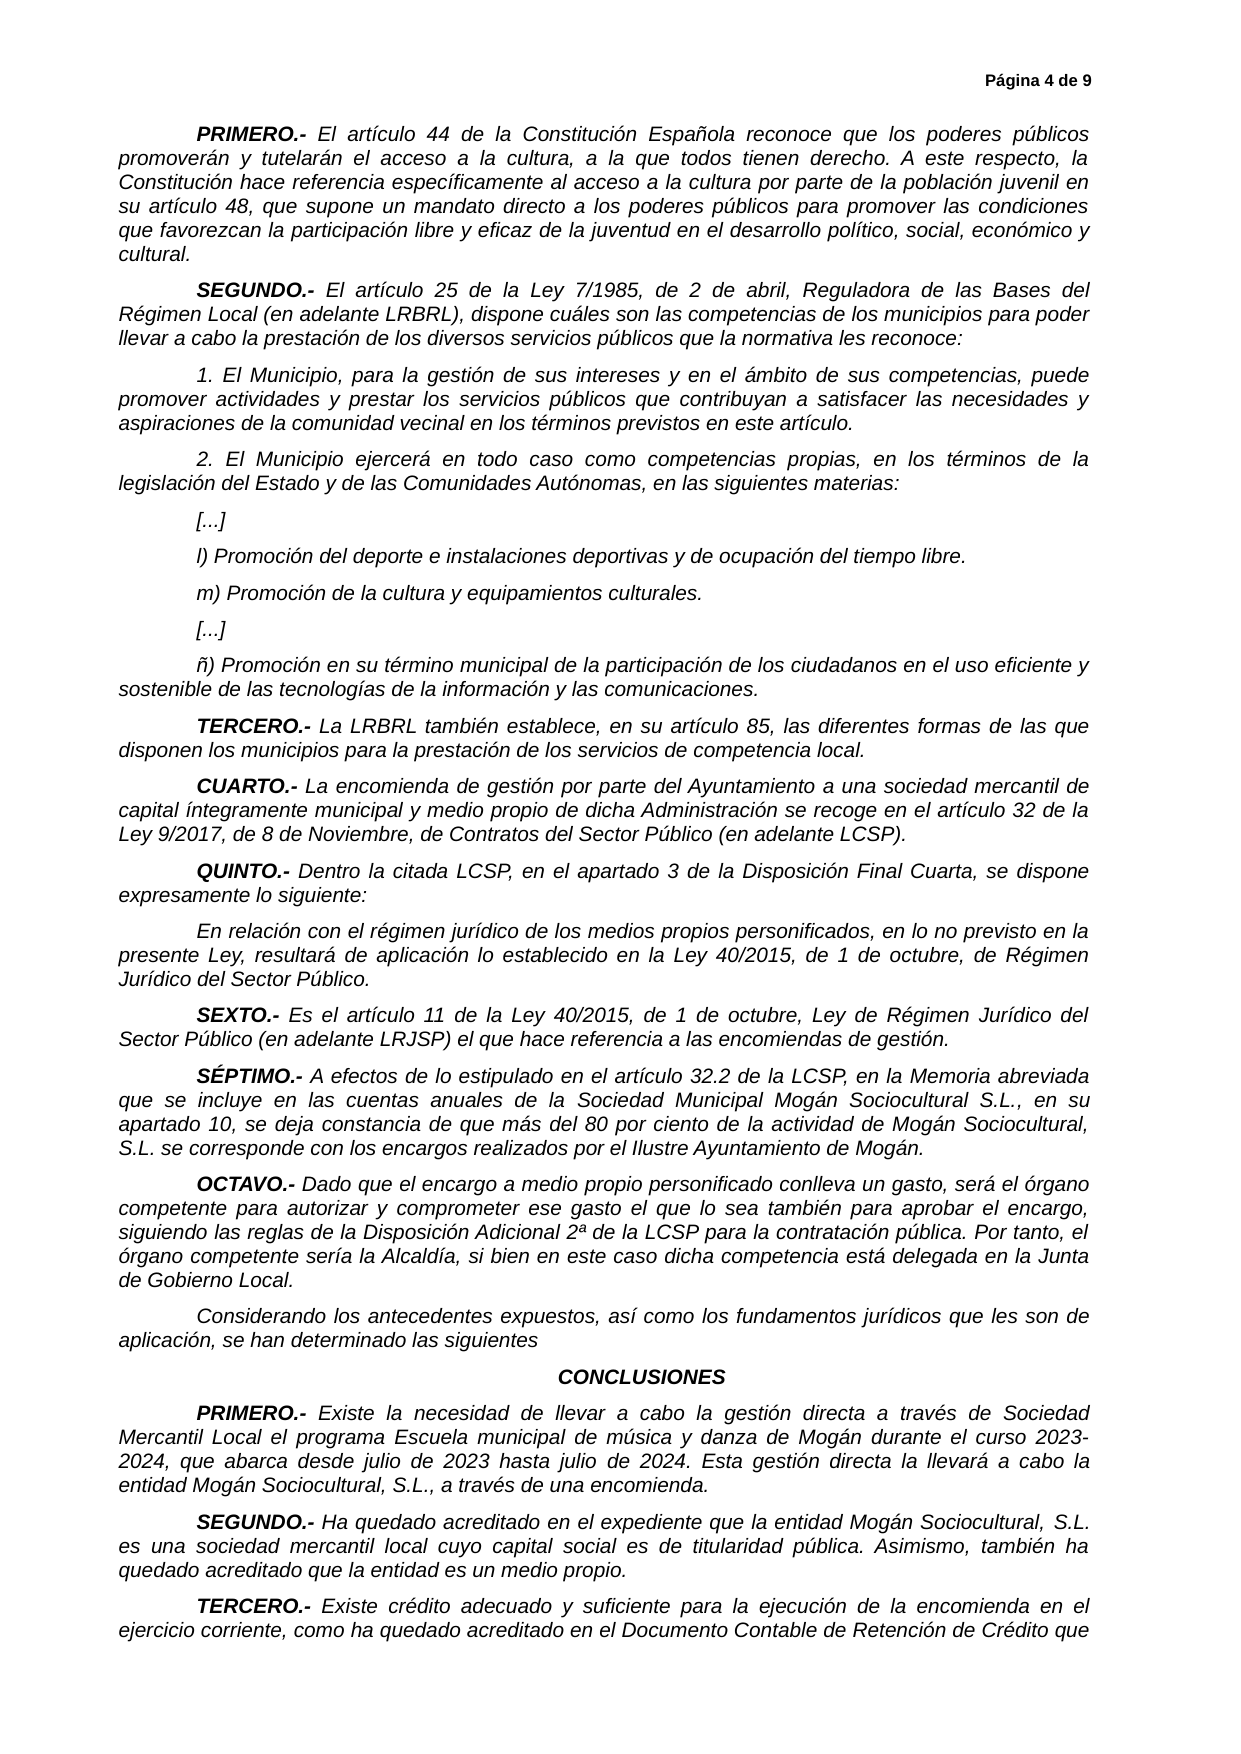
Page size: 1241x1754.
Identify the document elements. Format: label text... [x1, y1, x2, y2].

text PRIMERO.- El artículo 44 de la Constitución Española reconoce que los poderes públicos promoverán y tutelarán el acceso a la cultura, a la que todos tienen derecho. A este respecto, la Constitución hace referencia específicamente al acceso a la cultura por parte de la población juvenil en su artículo 48, que supone un mandato directo a los poderes públicos para promover las condiciones que favorezcan la participación libre y eficaz de la juventud en el desarrollo político, social, económico y cultural. [118, 122, 1092, 266]
text SEGUNDO.- El artículo 25 de la Ley 7/1985, de 2 de abril, Reguladora de las Bases del Régimen Local (en adelante LRBRL), dispone cuáles son las competencias de los municipios para poder llevar a cabo la prestación de los diversos servicios públicos que la normativa les reconoce: [118, 278, 1092, 350]
text CUARTO.- La encomienda de gestión por parte del Ayuntamiento a una sociedad mercantil de capital íntegramente municipal y medio propio de dicha Administración se recoge en el artículo 32 de la Ley 9/2017, de 8 de Noviembre, de Contratos del Sector Público (en adelante LCSP). [118, 774, 1092, 846]
text 1. El Municipio, para la gestión de sus intereses y en el ámbito de sus competencias, puede promover actividades y prestar los servicios públicos que contribuyan a satisfacer las necesidades y aspiraciones de la comunidad vecinal en los términos previstos en este artículo. [118, 363, 1092, 434]
text CONCLUSIONES [118, 1365, 1092, 1389]
text [...] [118, 507, 1092, 531]
text l) Promoción del deporte e instalaciones deportivas y de ocupación del tiempo libre. [118, 544, 1092, 568]
text m) Promoción de la cultura y equipamientos culturales. [118, 580, 1092, 604]
text SÉPTIMO.- A efectos de lo estipulado en el artículo 32.2 de la LCSP, en la Memoria abreviada que se incluye en las cuentas anuales de la Sociedad Municipal Mogán Sociocultural S.L., en su apartado 10, se deja constancia de que más del 80 por ciento de la actividad de Mogán Sociocultural, S.L. se corresponde con los encargos realizados por el Ilustre Ayuntamiento de Mogán. [118, 1064, 1092, 1159]
text TERCERO.- Existe crédito adecuado y suficiente para la ejecución de la encomienda en el ejercicio corriente, como ha quedado acreditado en el Documento Contable de Retención de Crédito que [118, 1594, 1092, 1642]
text SEXTO.- Es el artículo 11 de la Ley 40/2015, de 1 de octubre, Ley de Régimen Jurídico del Sector Público (en adelante LRJSP) el que hace referencia a las encomiendas de gestión. [118, 1003, 1092, 1051]
text [...] [118, 617, 1092, 641]
text En relación con el régimen jurídico de los medios propios personificados, en lo no previsto en la presente Ley, resultará de aplicación lo establecido en la Ley 40/2015, de 1 de octubre, de Régimen Jurídico del Sector Público. [118, 919, 1092, 991]
text PRIMERO.- Existe la necesidad de llevar a cabo la gestión directa a través de Sociedad Mercantil Local el programa Escuela municipal de música y danza de Mogán durante el curso 2023-2024, que abarca desde julio de 2023 hasta julio de 2024. Esta gestión directa la llevará a cabo la entidad Mogán Sociocultural, S.L., a través de una encomienda. [118, 1401, 1092, 1497]
text QUINTO.- Dentro la citada LCSP, en el apartado 3 de la Disposición Final Cuarta, se dispone expresamente lo siguiente: [118, 858, 1092, 906]
text TERCERO.- La LRBRL también establece, en su artículo 85, las diferentes formas de las que disponen los municipios para la prestación de los servicios de competencia local. [118, 714, 1092, 762]
text Considerando los antecedentes expuestos, así como los fundamentos jurídicos que les son de aplicación, se han determinado las siguientes [118, 1304, 1092, 1352]
text 2. El Municipio ejercerá en todo caso como competencias propias, en los términos de la legislación del Estado y de las Comunidades Autónomas, en las siguientes materias: [118, 447, 1092, 495]
text OCTAVO.- Dado que el encargo a medio propio personificado conlleva un gasto, será el órgano competente para autorizar y comprometer ese gasto el que lo sea también para aprobar el encargo, siguiendo las reglas de la Disposición Adicional 2ª de la LCSP para la contratación pública. Por tanto, el órgano competente sería la Alcaldía, si bien en este caso dicha competencia está delegada en la Junta de Gobierno Local. [118, 1172, 1092, 1292]
text SEGUNDO.- Ha quedado acreditado en el expediente que la entidad Mogán Sociocultural, S.L. es una sociedad mercantil local cuyo capital social es de titularidad pública. Asimismo, también ha quedado acreditado que la entidad es un medio propio. [118, 1509, 1092, 1581]
text ñ) Promoción en su término municipal de la participación de los ciudadanos en el uso eficiente y sostenible de las tecnologías de la información y las comunicaciones. [118, 653, 1092, 701]
